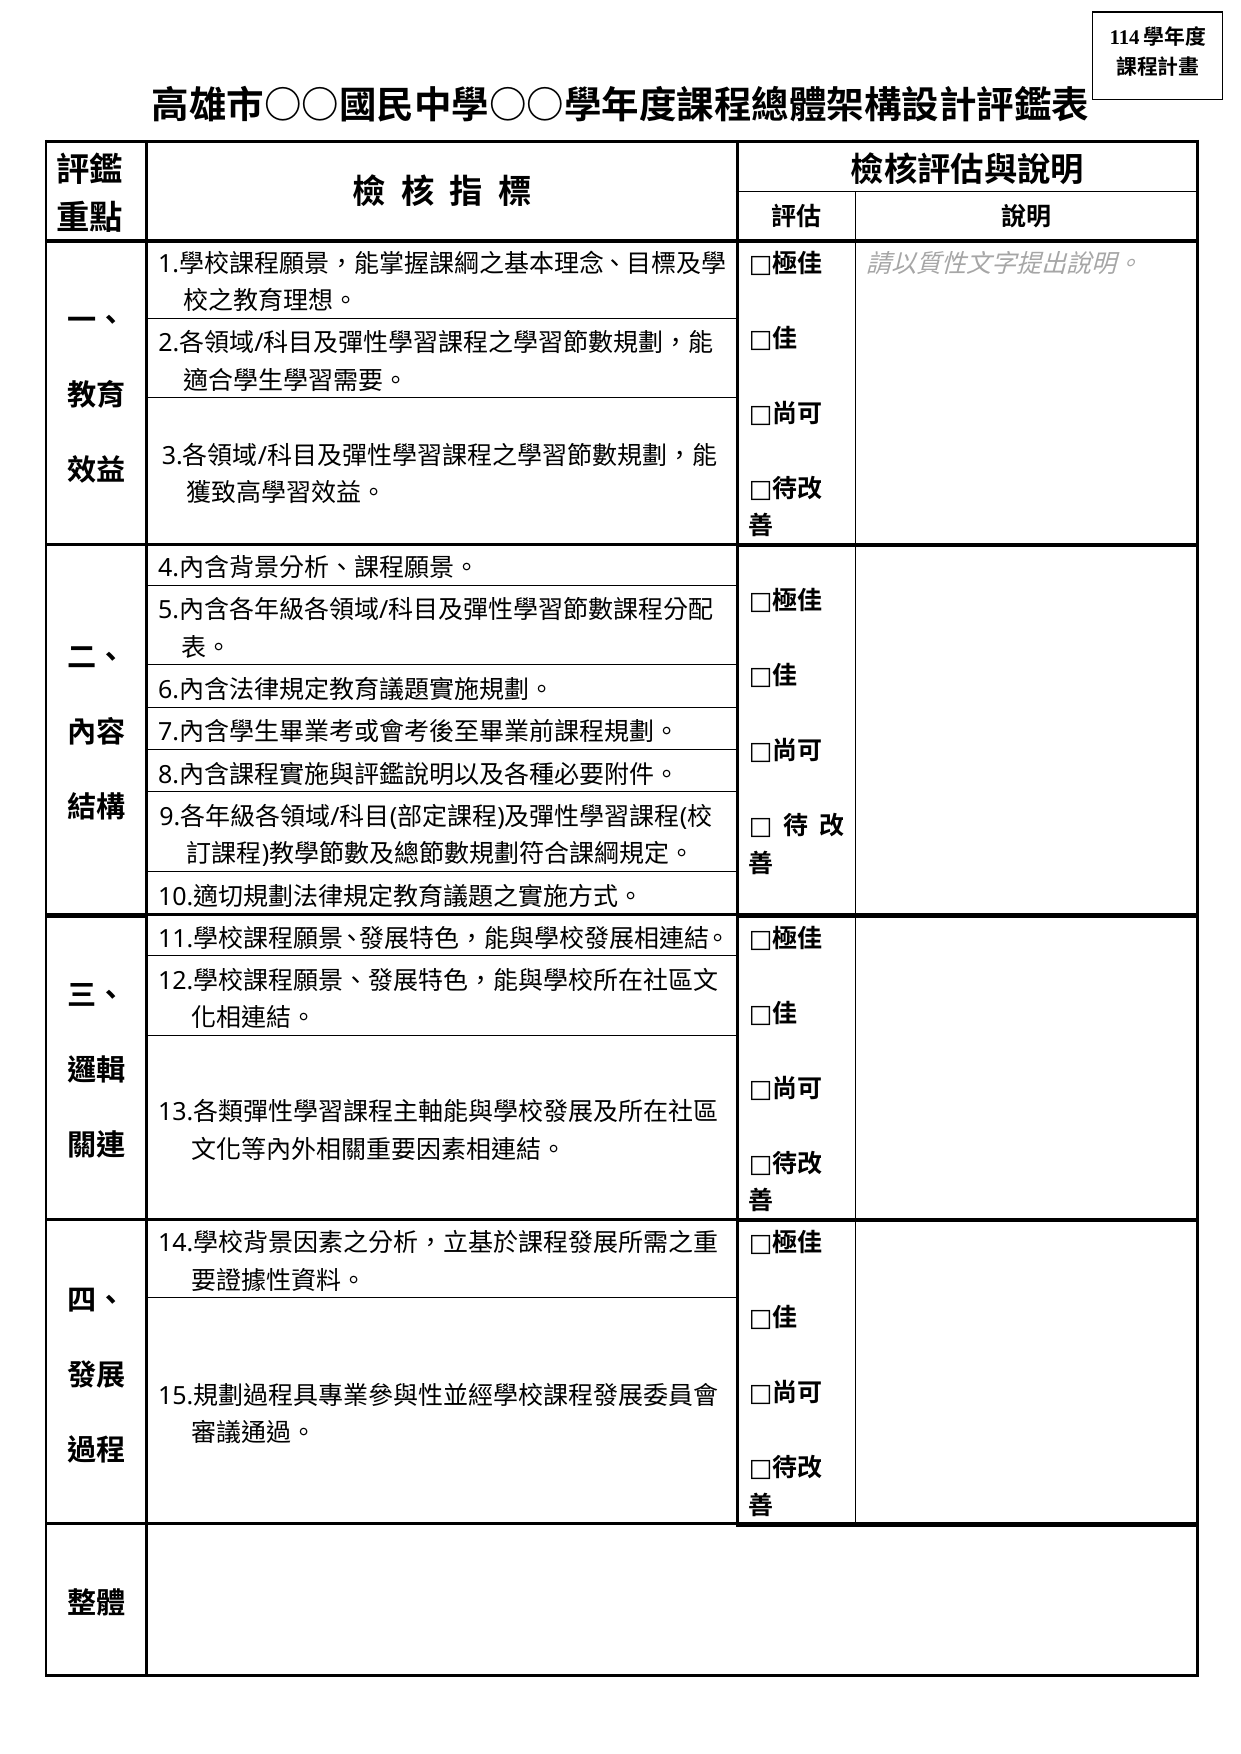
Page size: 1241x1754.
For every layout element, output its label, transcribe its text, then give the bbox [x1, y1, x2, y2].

table_cell 9.各年級各領域/科目(部定課程)及彈性學習課程(校訂課程)教學節數及總節數規劃符合課綱規定。 [148, 792, 736, 871]
table_cell [856, 918, 1196, 1217]
table_header 檢核評估與說明 [739, 143, 1196, 191]
table_header 檢 核 指 標 [148, 143, 736, 239]
table_cell [148, 1525, 1196, 1674]
table_cell □極佳 □佳 □尚可 □待改善 [739, 547, 855, 913]
text 高雄市○○國民中學○○學年度課程總體架構設計評鑑表 [89, 65, 1152, 140]
table_cell 12.學校課程願景、發展特色，能與學校所在社區文化相連結。 [148, 956, 736, 1035]
table_cell □極佳 □佳 □尚可 □待改善 [739, 918, 855, 1217]
table_cell 二、 內容結構 [47, 546, 145, 913]
table_cell 評估 [739, 192, 855, 239]
table_cell 11.學校課程願景、發展特色，能與學校發展相連結。 [148, 916, 736, 955]
table_cell 說明 [856, 192, 1196, 239]
table_cell 8.內含課程實施與評鑑說明以及各種必要附件。 [148, 750, 736, 791]
table_cell 整體 [47, 1525, 145, 1674]
table_cell □極佳 □佳 □尚可 □待改善 [739, 243, 855, 542]
table_cell 一、 教育效益 [47, 243, 145, 542]
table_cell 15.規劃過程具專業參與性並經學校課程發展委員會審議通過。 [148, 1298, 736, 1522]
text 114學年度 [1108, 20, 1207, 50]
table_cell [856, 1222, 1196, 1522]
table_cell 7.內含學生畢業考或會考後至畢業前課程規劃。 [148, 708, 736, 749]
text 課程計畫 [1108, 50, 1207, 80]
table_cell □極佳 □佳 □尚可 □待改善 [739, 1222, 855, 1522]
table_cell 5.內含各年級各領域/科目及彈性學習節數課程分配表。 [148, 586, 736, 664]
table_cell 3.各領域/科目及彈性學習課程之學習節數規劃，能獲致高學習效益。 [148, 398, 736, 542]
table_cell 6.內含法律規定教育議題實施規劃。 [148, 665, 736, 707]
table_cell 1.學校課程願景，能掌握課綱之基本理念、目標及學校之教育理想。 [148, 243, 736, 317]
table_cell 四、 發展過程 [47, 1221, 145, 1522]
table_cell 13.各類彈性學習課程主軸能與學校發展及所在社區文化等內外相關重要因素相連結。 [148, 1036, 736, 1217]
table_header 評鑑重點 [47, 143, 145, 239]
table_cell 三、 邏輯關連 [47, 918, 145, 1217]
table_cell 2.各領域/科目及彈性學習課程之學習節數規劃，能適合學生學習需要。 [148, 319, 736, 397]
table_cell 10.適切規劃法律規定教育議題之實施方式。 [148, 872, 736, 913]
table_cell 14.學校背景因素之分析，立基於課程發展所需之重要證據性資料。 [148, 1221, 736, 1297]
table_cell 4.內含背景分析、課程願景。 [148, 546, 736, 585]
table_cell 請以質性文字提出說明。 [856, 243, 1196, 542]
table_cell [856, 547, 1196, 913]
